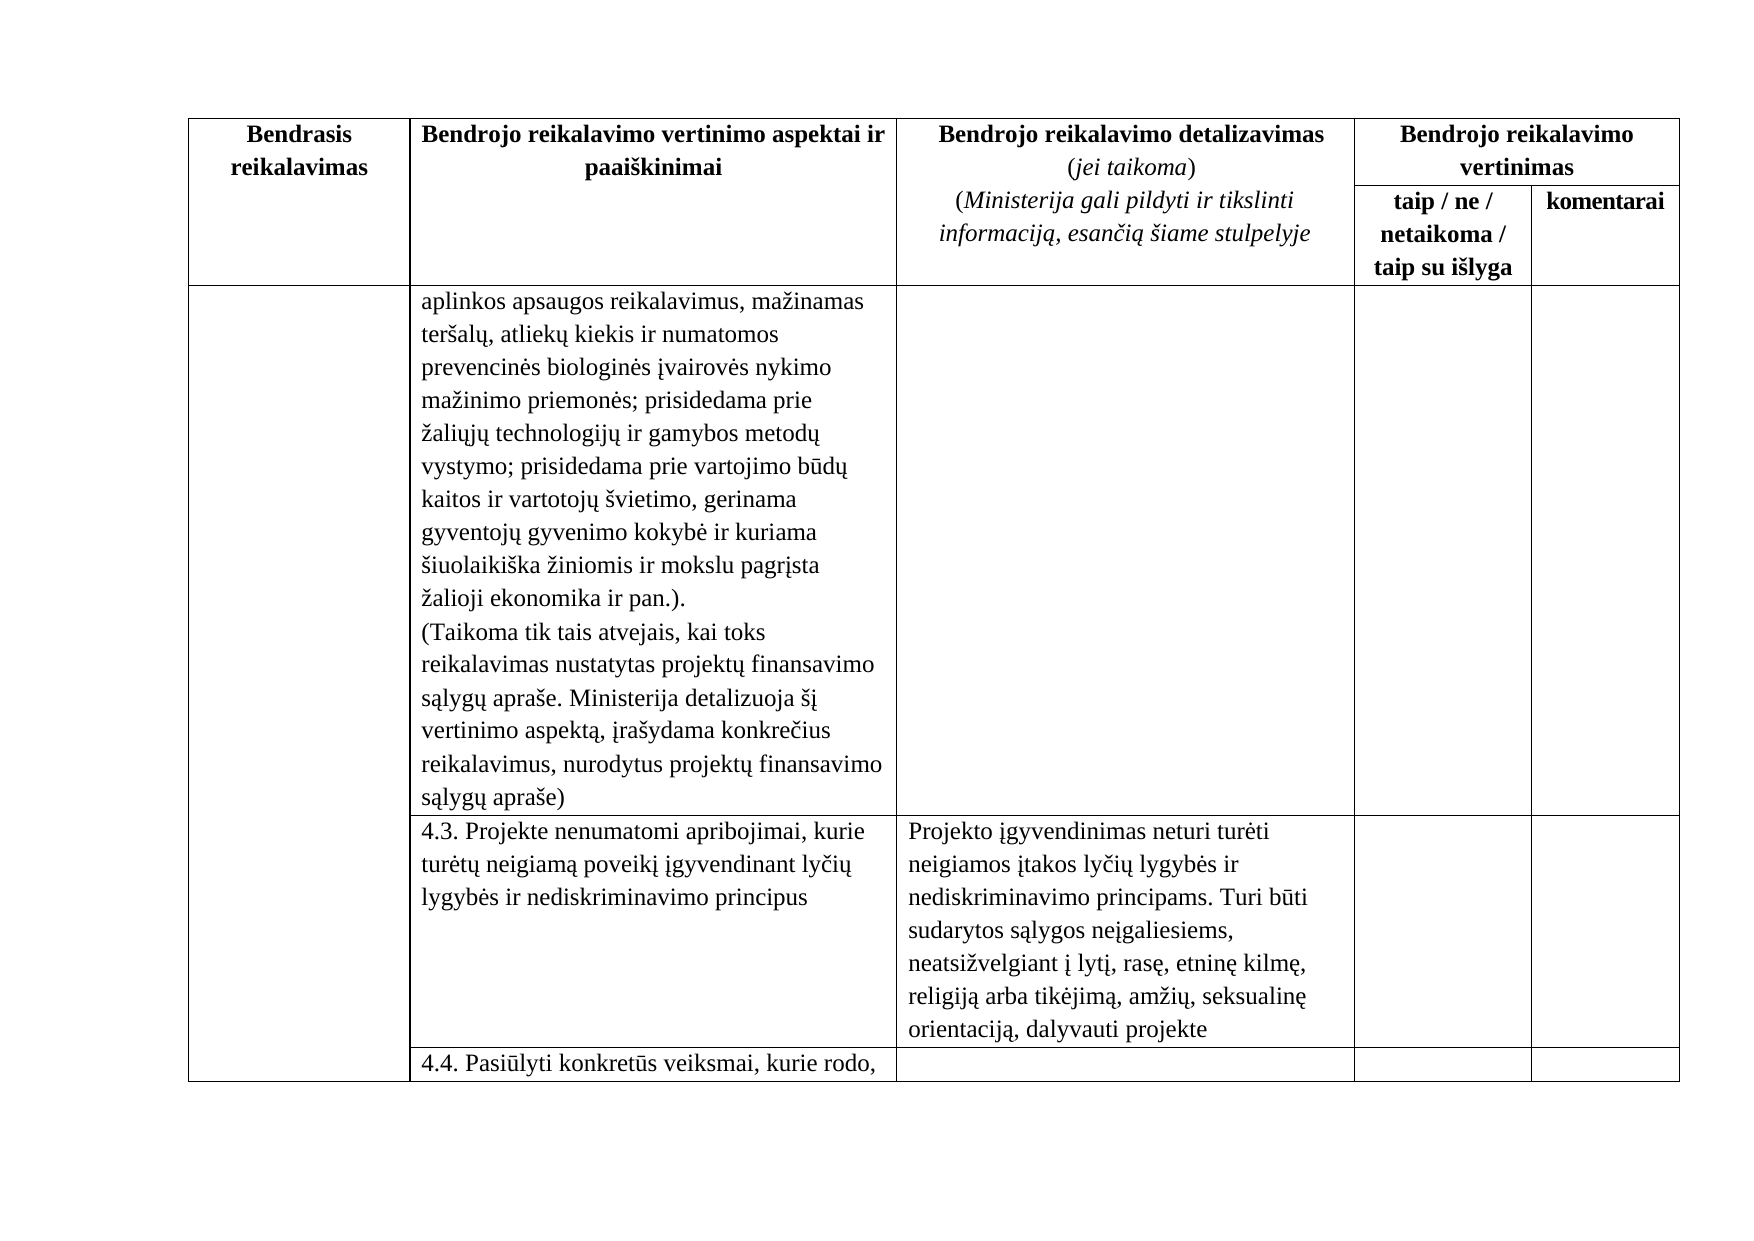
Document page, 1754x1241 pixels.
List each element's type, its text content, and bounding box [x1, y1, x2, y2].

table_cell [189, 286, 409, 1081]
table_cell Projekto įgyvendinimas neturi turėti neigiamos įtakos lyčių lygybės ir nediskriminavimo principams. Turi būti sudarytos sąlygos neįgaliesiems, neatsižvelgiant į lytį, rasę, etninę kilmę, religiją arba tikėjimą, amžių, seksualinę orientaciją, dalyvauti projekte [897, 816, 1354, 1047]
table_cell [1532, 1048, 1679, 1081]
table_cell [1532, 816, 1679, 1047]
table_cell [189, 185, 409, 285]
table_header Bendrasis reikalavimas [189, 119, 409, 185]
table_cell 4.3. Projekte nenumatomi apribojimai, kurie turėtų neigiamą poveikį įgyvendinant lyčių lygybės ir nediskriminavimo principus [411, 816, 896, 1047]
table_header Bendrojo reikalavimo vertinimas [1355, 119, 1679, 185]
table_cell [897, 286, 1354, 815]
table_cell [1355, 816, 1531, 1047]
table_cell taip / ne / netaikoma / taip su išlyga [1355, 186, 1531, 285]
table_header Bendrojo reikalavimo vertinimo aspektai ir paaiškinimai [411, 119, 896, 285]
table_cell [1355, 286, 1531, 815]
table_cell [1355, 1048, 1531, 1081]
table_cell komentarai [1532, 186, 1679, 285]
table_cell aplinkos apsaugos reikalavimus, mažinamas teršalų, atliekų kiekis ir numatomos prevencinės biologinės įvairovės nykimo mažinimo priemonės; prisidedama prie žaliųjų technologijų ir gamybos metodų vystymo; prisidedama prie vartojimo būdų kaitos ir vartotojų švietimo, gerinama gyventojų gyvenimo kokybė ir kuriama šiuolaikiška žiniomis ir mokslu pagrįsta žalioji ekonomika ir pan.). (Taikoma tik tais atvejais, kai toks reikalavimas nustatytas projektų finansavimo sąlygų apraše. Ministerija detalizuoja šį vertinimo aspektą, įrašydama konkrečius reikalavimus, nurodytus projektų finansavimo sąlygų apraše) [411, 286, 896, 815]
table_header Bendrojo reikalavimo detalizavimas (jei taikoma) (Ministerija gali pildyti ir tikslinti informaciją, esančią šiame stulpelyje [897, 119, 1354, 285]
table_cell [897, 1048, 1354, 1081]
table_cell 4.4. Pasiūlyti konkretūs veiksmai, kurie rodo, [411, 1048, 896, 1081]
table_cell [1532, 286, 1679, 815]
